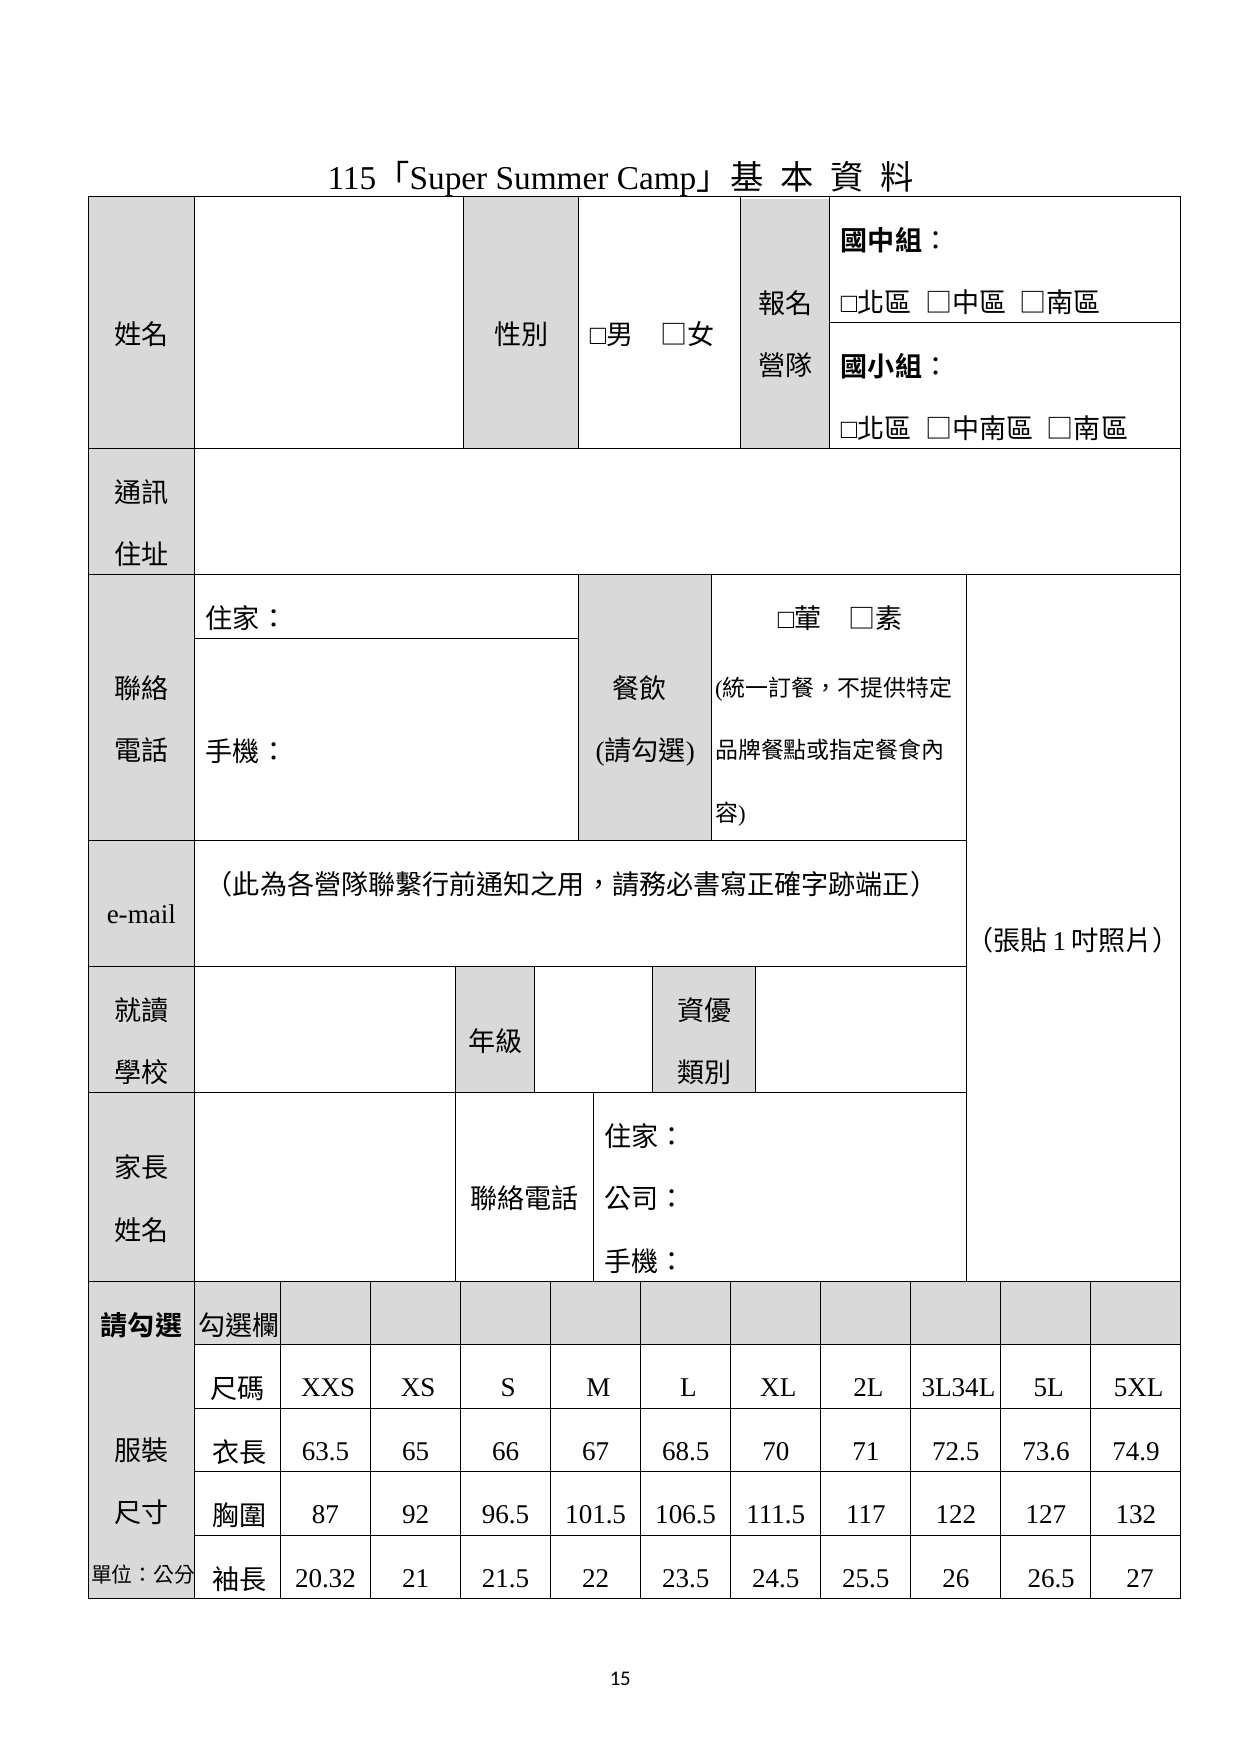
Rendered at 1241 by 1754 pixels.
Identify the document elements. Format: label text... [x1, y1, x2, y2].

table_cell 106.5 [641, 1472, 730, 1535]
table_cell 73.6 [1001, 1409, 1090, 1471]
table_cell 請勾選 服裝 尺寸 單位：公分 [89, 1282, 194, 1598]
table_cell 117 [821, 1472, 910, 1535]
text 115「Super Summer Camp」基 本 資 料 [106, 133, 1134, 196]
table_cell 袖長 [195, 1536, 280, 1598]
table_cell 24.5 [731, 1536, 820, 1598]
table_cell （此為各營隊聯繫行前通知之用，請務必書寫正確字跡端正） [195, 841, 966, 966]
table_cell [461, 1282, 550, 1344]
table_cell □葷 □素 (統一訂餐，不提供特定品牌餐點或指定餐食內容) [712, 575, 966, 840]
table_cell 96.5 [461, 1472, 550, 1535]
table_cell [195, 1093, 455, 1281]
table_cell 92 [371, 1472, 460, 1535]
table_cell 聯絡電話 [456, 1093, 593, 1281]
table_cell [1091, 1282, 1180, 1344]
table_cell 手機： [195, 639, 578, 840]
table_cell 27 [1091, 1536, 1180, 1598]
table_cell 住家： 公司： 手機： [594, 1093, 966, 1281]
table_cell [535, 967, 652, 1092]
table_cell [195, 449, 1180, 574]
table_header [195, 197, 463, 448]
table_cell 101.5 [551, 1472, 640, 1535]
table_cell [371, 1282, 460, 1344]
table_cell 23.5 [641, 1536, 730, 1598]
table_cell [195, 967, 455, 1092]
table_cell 127 [1001, 1472, 1090, 1535]
table_cell （張貼1吋照片） [967, 575, 1180, 1281]
table_cell 63.5 [281, 1409, 370, 1471]
table_cell [821, 1282, 910, 1344]
table_cell 20.32 [281, 1536, 370, 1598]
table_cell 87 [281, 1472, 370, 1535]
table_cell 21 [371, 1536, 460, 1598]
table_cell 國小組： □北區 □中南區 □南區 [830, 323, 1180, 448]
table_cell [731, 1282, 820, 1344]
table_cell [1001, 1282, 1090, 1344]
table_cell 2L [821, 1345, 910, 1408]
table_cell [641, 1282, 730, 1344]
table_cell 70 [731, 1409, 820, 1471]
table_cell 122 [911, 1472, 1000, 1535]
table_cell 132 [1091, 1472, 1180, 1535]
table_cell L [641, 1345, 730, 1408]
table_cell 68.5 [641, 1409, 730, 1471]
table_cell 資優 類別 [653, 967, 755, 1092]
table_cell [756, 967, 966, 1092]
table_cell 家長 姓名 [89, 1093, 194, 1281]
table_cell 22 [551, 1536, 640, 1598]
table_cell M [551, 1345, 640, 1408]
table_header 國中組： □北區 □中區 □南區 [830, 197, 1180, 322]
table_cell [551, 1282, 640, 1344]
table_cell 5L [1001, 1345, 1090, 1408]
table_cell 胸圍 [195, 1472, 280, 1535]
table_header 姓名 [89, 197, 194, 448]
table_cell 111.5 [731, 1472, 820, 1535]
table_header 性別 [464, 197, 578, 448]
table_cell 尺碼 [195, 1345, 280, 1408]
table_cell 3L34L [911, 1345, 1000, 1408]
table_cell 餐飲 (請勾選) [579, 575, 711, 840]
table_cell 71 [821, 1409, 910, 1471]
table_cell 就讀 學校 [89, 967, 194, 1092]
table_cell 65 [371, 1409, 460, 1471]
table_cell [281, 1282, 370, 1344]
table_cell 年級 [456, 967, 534, 1092]
table_cell XXS [281, 1345, 370, 1408]
table_cell [911, 1282, 1000, 1344]
table_cell 74.9 [1091, 1409, 1180, 1471]
table_cell XS [371, 1345, 460, 1408]
table_cell 26 [911, 1536, 1000, 1598]
table_cell 勾選欄 [195, 1282, 280, 1344]
table_cell 72.5 [911, 1409, 1000, 1471]
table_cell e-mail [89, 841, 194, 966]
table_cell 21.5 [461, 1536, 550, 1598]
table_cell S [461, 1345, 550, 1408]
table_cell 25.5 [821, 1536, 910, 1598]
table_cell 66 [461, 1409, 550, 1471]
table_header □男 □女 [579, 197, 740, 448]
table_cell 通訊 住址 [89, 449, 194, 574]
table_cell XL [731, 1345, 820, 1408]
table_cell 5XL [1091, 1345, 1180, 1408]
table_cell 衣長 [195, 1409, 280, 1471]
table_cell 住家： [195, 575, 578, 637]
table_cell 26.5 [1001, 1536, 1090, 1598]
table_cell 聯絡 電話 [89, 575, 194, 840]
table_header 報名 營隊 [741, 197, 829, 448]
table_cell 67 [551, 1409, 640, 1471]
